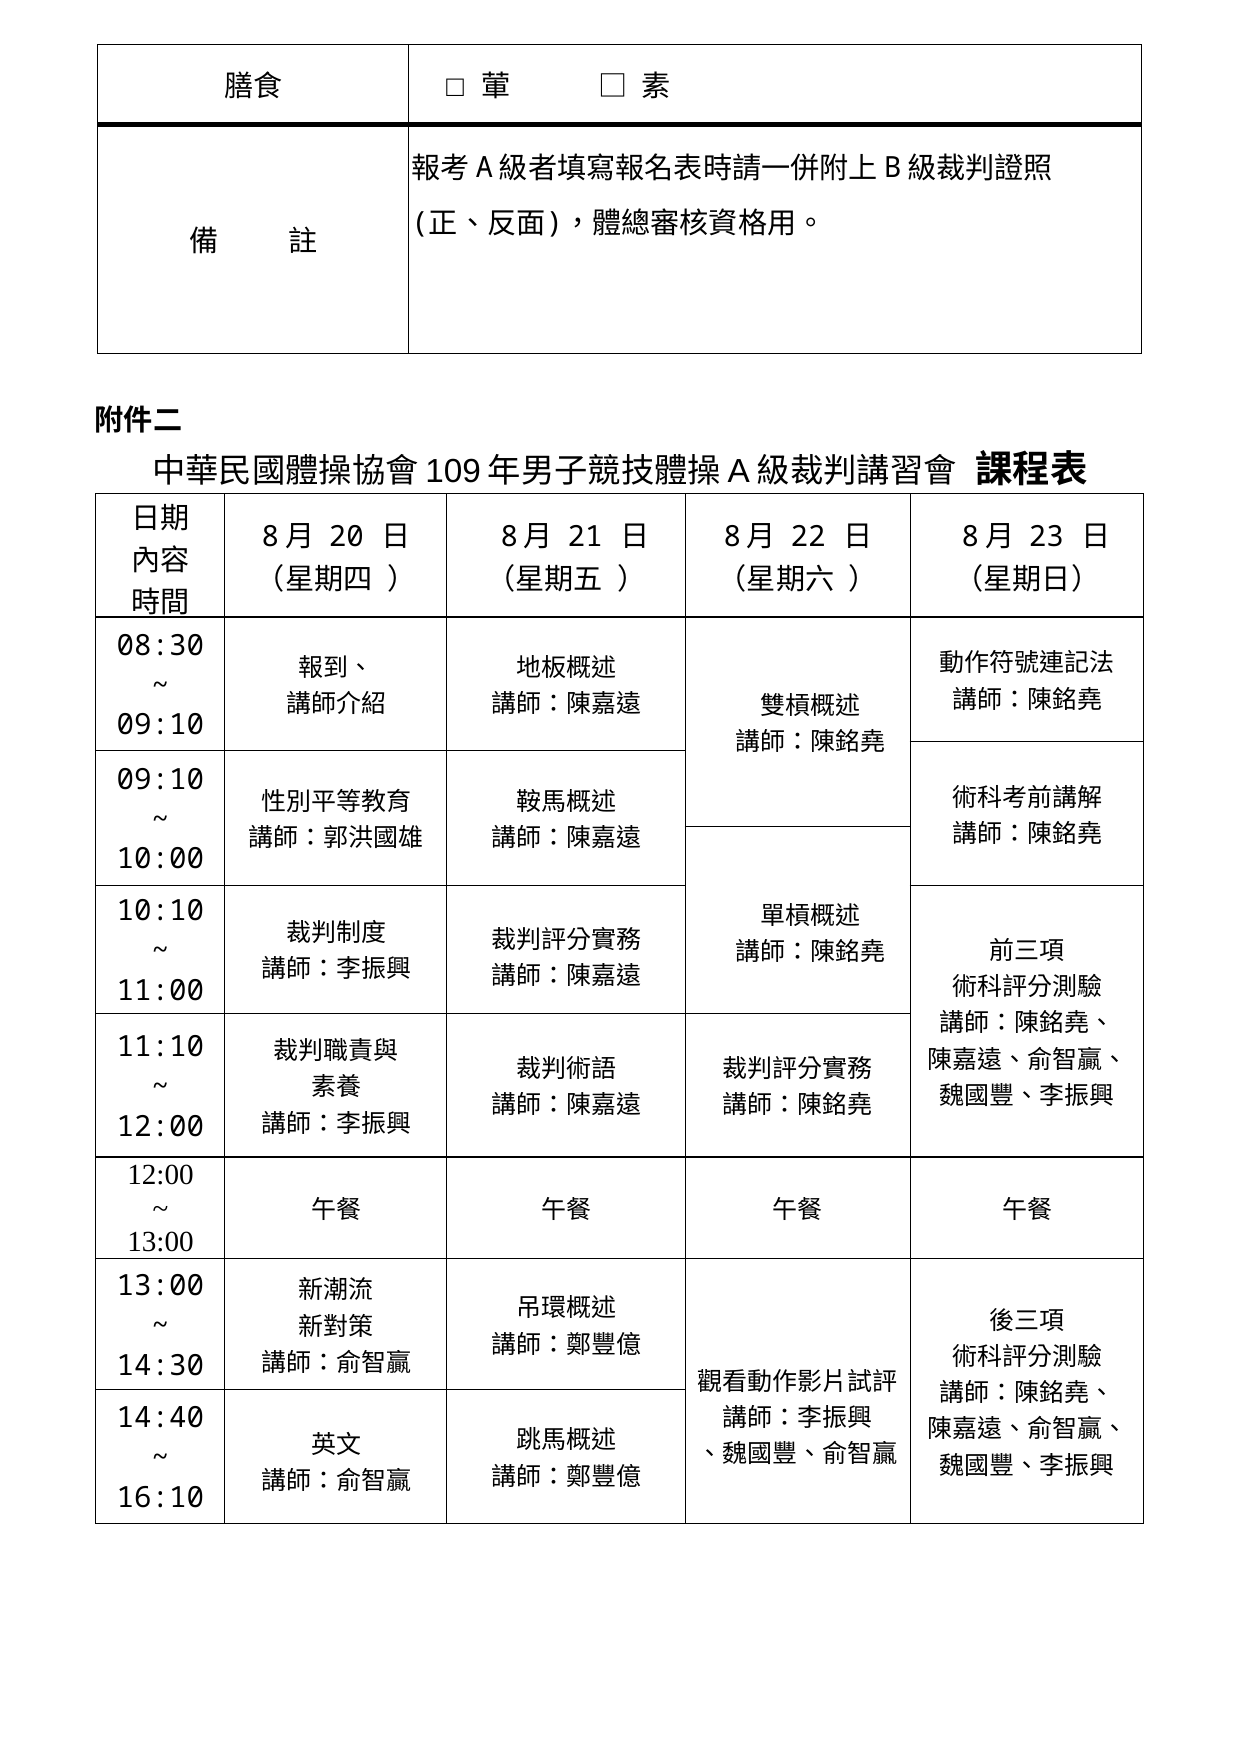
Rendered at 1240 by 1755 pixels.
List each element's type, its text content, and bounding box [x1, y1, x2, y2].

table_header 8月 20 日 （星期四 ） [225, 494, 446, 616]
table_cell 裁判術語 講師：陳嘉遠 [447, 1014, 685, 1156]
table_cell 備 註 [98, 127, 408, 353]
table_cell 午餐 [911, 1158, 1143, 1258]
table_cell 雙槓概述 講師：陳銘堯 [686, 618, 910, 826]
table_cell 13:00 ~ 14:30 [96, 1259, 224, 1389]
table_cell 術科考前講解 講師：陳銘堯 [911, 742, 1143, 884]
table_header 8月 22 日 （星期六 ） [686, 494, 910, 616]
table_cell 午餐 [447, 1158, 685, 1258]
table_cell 10:10 ~ 11:00 [96, 886, 224, 1012]
text 中華民國體操協會109年男子競技體操A級裁判講習會 課程表 [94, 439, 1145, 493]
table_cell 觀看動作影片試評 講師：李振興 、魏國豐、俞智贏 [686, 1259, 910, 1522]
table_cell 英文 講師：俞智贏 [225, 1390, 446, 1522]
table_cell 跳馬概述 講師：鄭豐億 [447, 1390, 685, 1522]
table_header 8月 21 日 （星期五 ） [447, 494, 685, 616]
table_cell 地板概述 講師：陳嘉遠 [447, 618, 685, 750]
table_cell 性別平等教育 講師：郭洪國雄 [225, 751, 446, 884]
table_cell 裁判制度 講師：李振興 [225, 886, 446, 1012]
table_cell 11:10 ~ 12:00 [96, 1014, 224, 1156]
text 附件二 [94, 397, 1145, 439]
table_cell 報考A級者填寫報名表時請一併附上B級裁判證照 (正、反面)，體總審核資格用。 [409, 127, 1141, 353]
table_cell 午餐 [686, 1158, 910, 1258]
table_cell 動作符號連記法 講師：陳銘堯 [911, 618, 1143, 741]
table_cell 08:30 ~ 09:10 [96, 618, 224, 750]
table_cell 報到、 講師介紹 [225, 618, 446, 750]
table_cell 裁判評分實務 講師：陳銘堯 [686, 1014, 910, 1156]
table_cell 12:00 ~ 13:00 [96, 1158, 224, 1258]
table_cell 裁判職責與 素養 講師：李振興 [225, 1014, 446, 1156]
table_header 8月 23 日 （星期日） [911, 494, 1143, 616]
table_cell 裁判評分實務 講師：陳嘉遠 [447, 886, 685, 1012]
table_header 日期 內容 時間 [96, 494, 224, 616]
table_cell 後三項 術科評分測驗 講師：陳銘堯、 陳嘉遠、俞智贏、魏國豐、李振興 [911, 1259, 1143, 1522]
table_cell 午餐 [225, 1158, 446, 1258]
table_cell 09:10 ~ 10:00 [96, 751, 224, 884]
table_cell 前三項 術科評分測驗 講師：陳銘堯、 陳嘉遠、俞智贏、魏國豐、李振興 [911, 886, 1143, 1156]
table_cell 新潮流 新對策 講師：俞智贏 [225, 1259, 446, 1389]
table_cell 鞍馬概述 講師：陳嘉遠 [447, 751, 685, 884]
table_cell □ 葷 □ 素 [409, 45, 1141, 122]
table_cell 膳食 [98, 45, 408, 122]
table_cell 吊環概述 講師：鄭豐億 [447, 1259, 685, 1389]
table_cell 14:40 ~ 16:10 [96, 1390, 224, 1522]
table_cell 單槓概述 講師：陳銘堯 [686, 827, 910, 1012]
